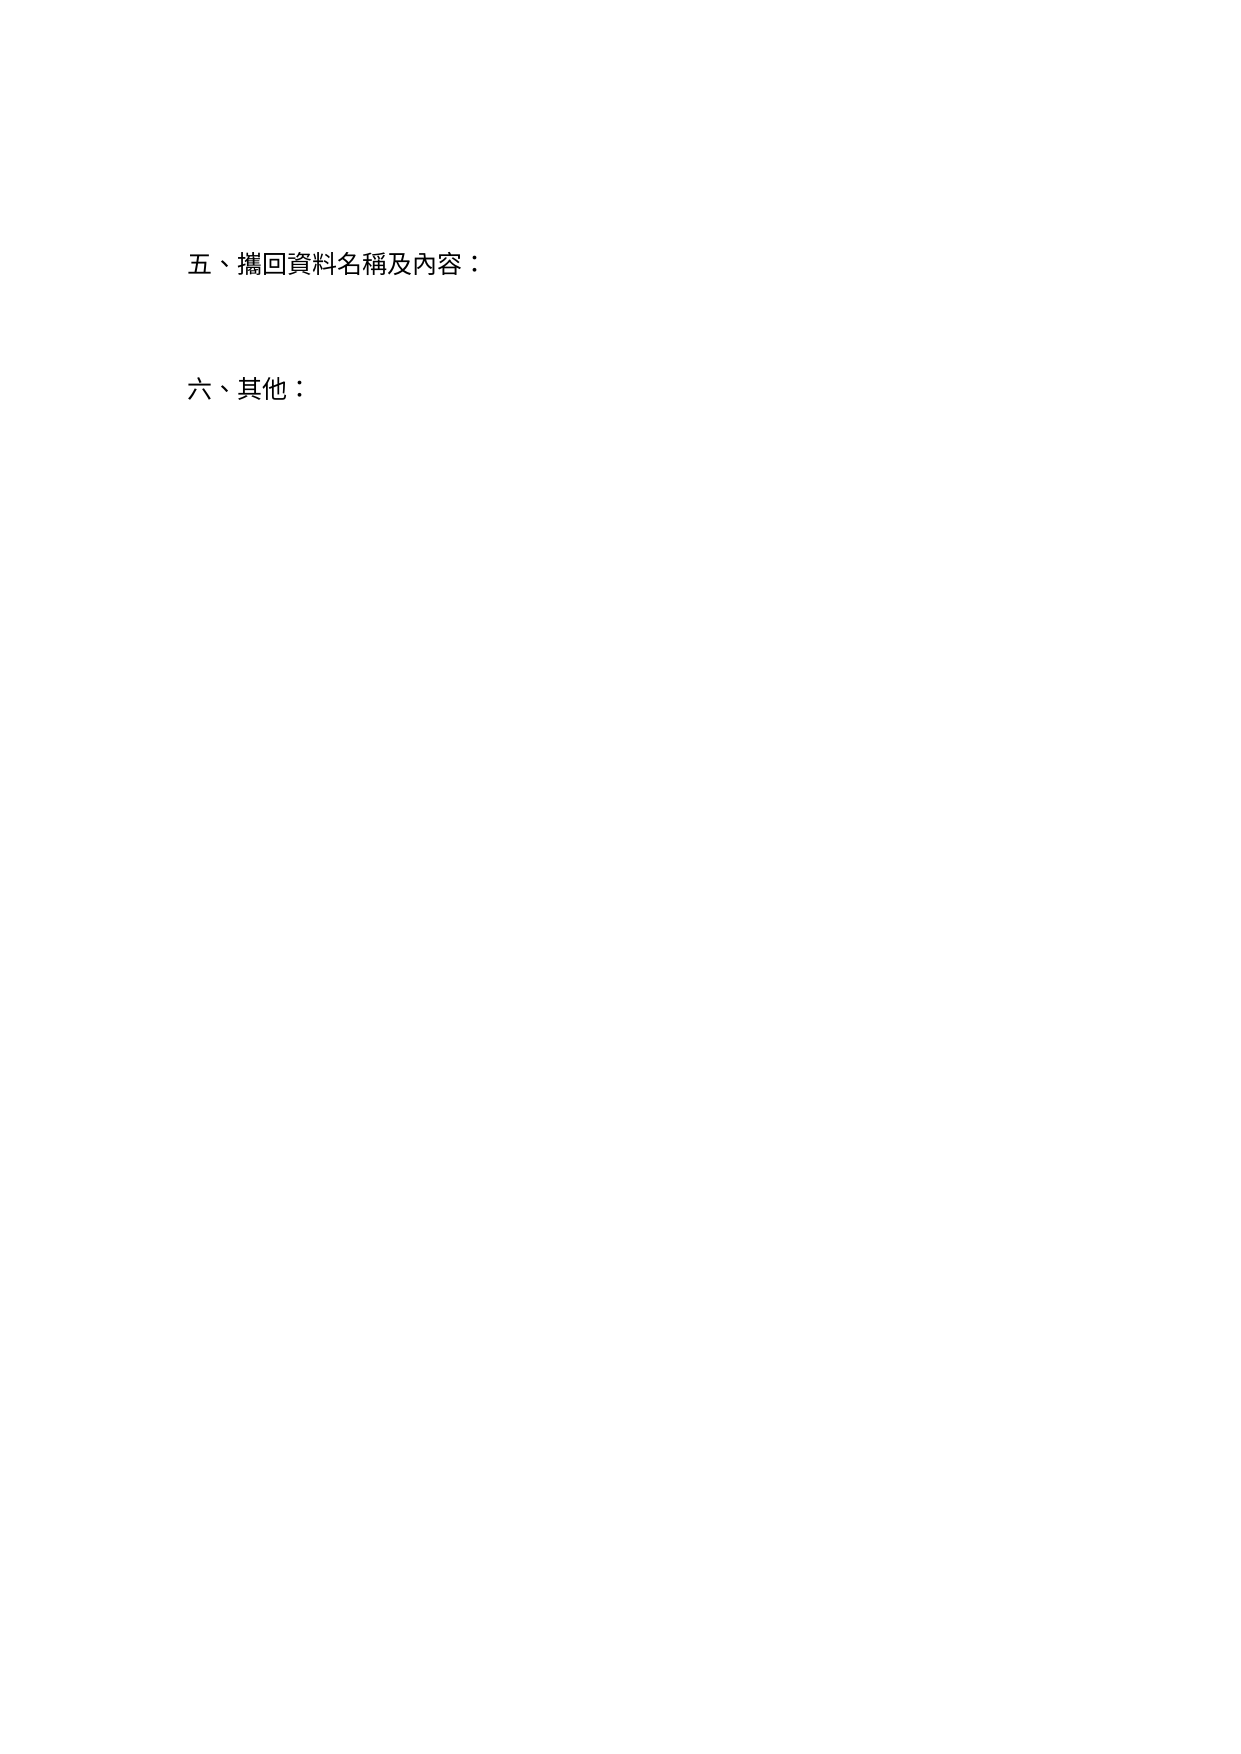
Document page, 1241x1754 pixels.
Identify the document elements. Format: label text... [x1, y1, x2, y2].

text 六、其他： [187, 346, 1053, 408]
text 五、攜回資料名稱及內容： [187, 221, 1053, 283]
